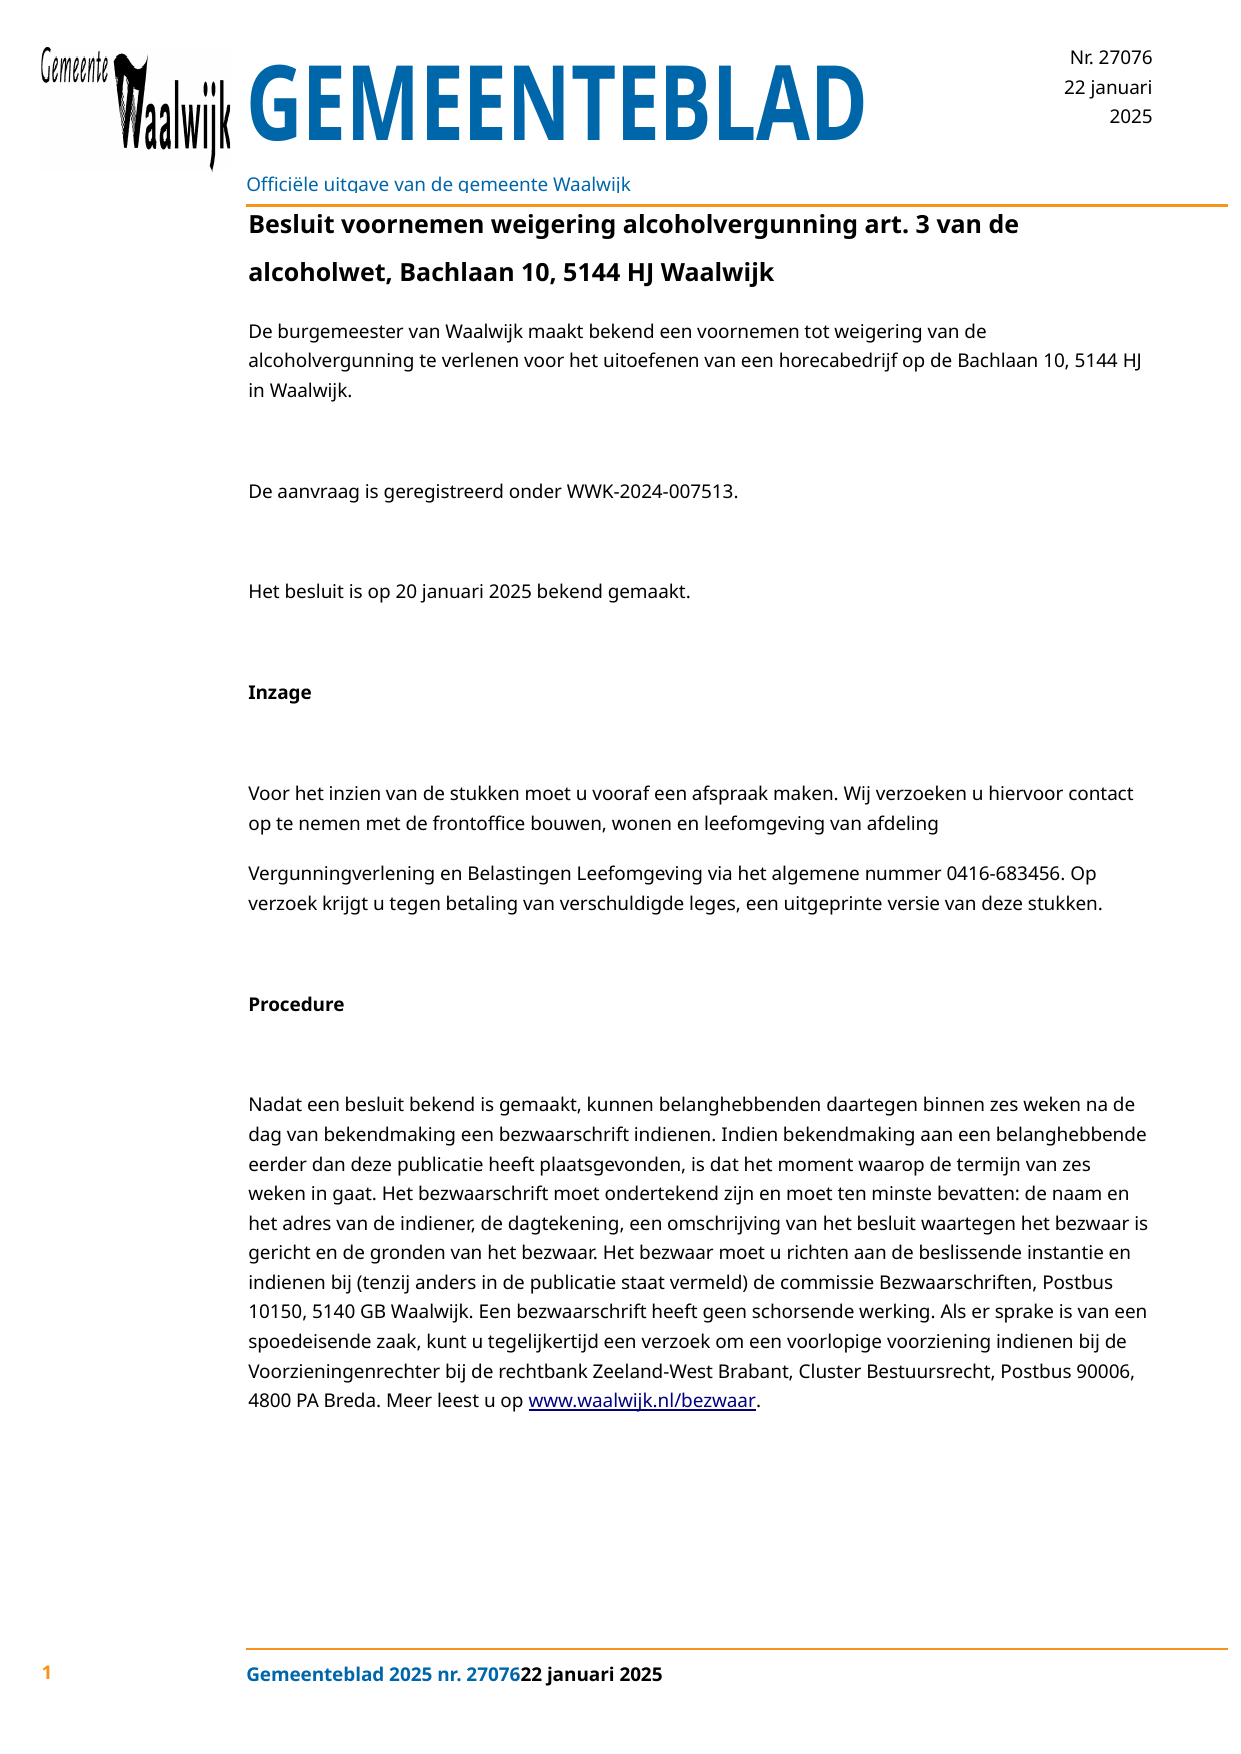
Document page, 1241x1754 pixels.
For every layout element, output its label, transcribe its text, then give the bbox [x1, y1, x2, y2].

text Procedure [248, 991, 1152, 1017]
text Nadat een besluit bekend is gemaakt, kunnen belanghebbenden daartegen binnen zes weken na de dag van bekendmaking een bezwaarschrift indienen. Indien bekendmaking aan een belanghebbende eerder dan deze publicatie heeft plaatsgevonden, is dat het moment waarop de termijn van zes weken in gaat. Het bezwaarschrift moet ondertekend zijn en moet ten minste bevatten: de naam en het adres van de indiener, de dagtekening, een omschrijving van het besluit waartegen het bezwaar is gericht en de gronden van het bezwaar. Het bezwaar moet u richten aan de beslissende instantie en indienen bij (tenzij anders in de publicatie staat vermeld) de commissie Bezwaarschriften, Postbus 10150, 5140 GB Waalwijk. Een bezwaarschrift heeft geen schorsende werking. Als er sprake is van een spoedeisende zaak, kunt u tegelijkertijd een verzoek om een voorlopige voorziening indienen bij de Voorzieningenrechter bij de rechtbank Zeeland-West Brabant, Cluster Bestuursrecht, Postbus 90006, 4800 PA Breda. Meer leest u op www.waalwijk.nl/bezwaar. [248, 1092, 1152, 1413]
text Vergunningverlening en Belastingen Leefomgeving via het algemene nummer 0416-683456. Op verzoek krijgt u tegen betaling van verschuldigde leges, een uitgeprinte versie van deze stukken. [248, 860, 1152, 916]
text Besluit voornemen weigering alcoholvergunning art. 3 van de alcoholwet, Bachlaan 10, 5144 HJ Waalwijk [248, 207, 1152, 288]
text De aanvraag is geregistreerd onder WWK-2024-007513. [248, 478, 1152, 504]
picture [41, 47, 231, 172]
text Voor het inzien van de stukken moet u vooraf een afspraak maken. Wij verzoeken u hiervoor contact op te nemen met de frontoffice bouwen, wonen en leefomgeving van afdeling [248, 780, 1152, 836]
text Inzage [248, 679, 1152, 705]
text Het besluit is op 20 januari 2025 bekend gemaakt. [248, 579, 1152, 604]
text De burgemeester van Waalwijk maakt bekend een voornemen tot weigering van de alcoholvergunning te verlenen voor het uitoefenen van een horecabedrijf op de Bachlaan 10, 5144 HJ in Waalwijk. [248, 318, 1152, 403]
